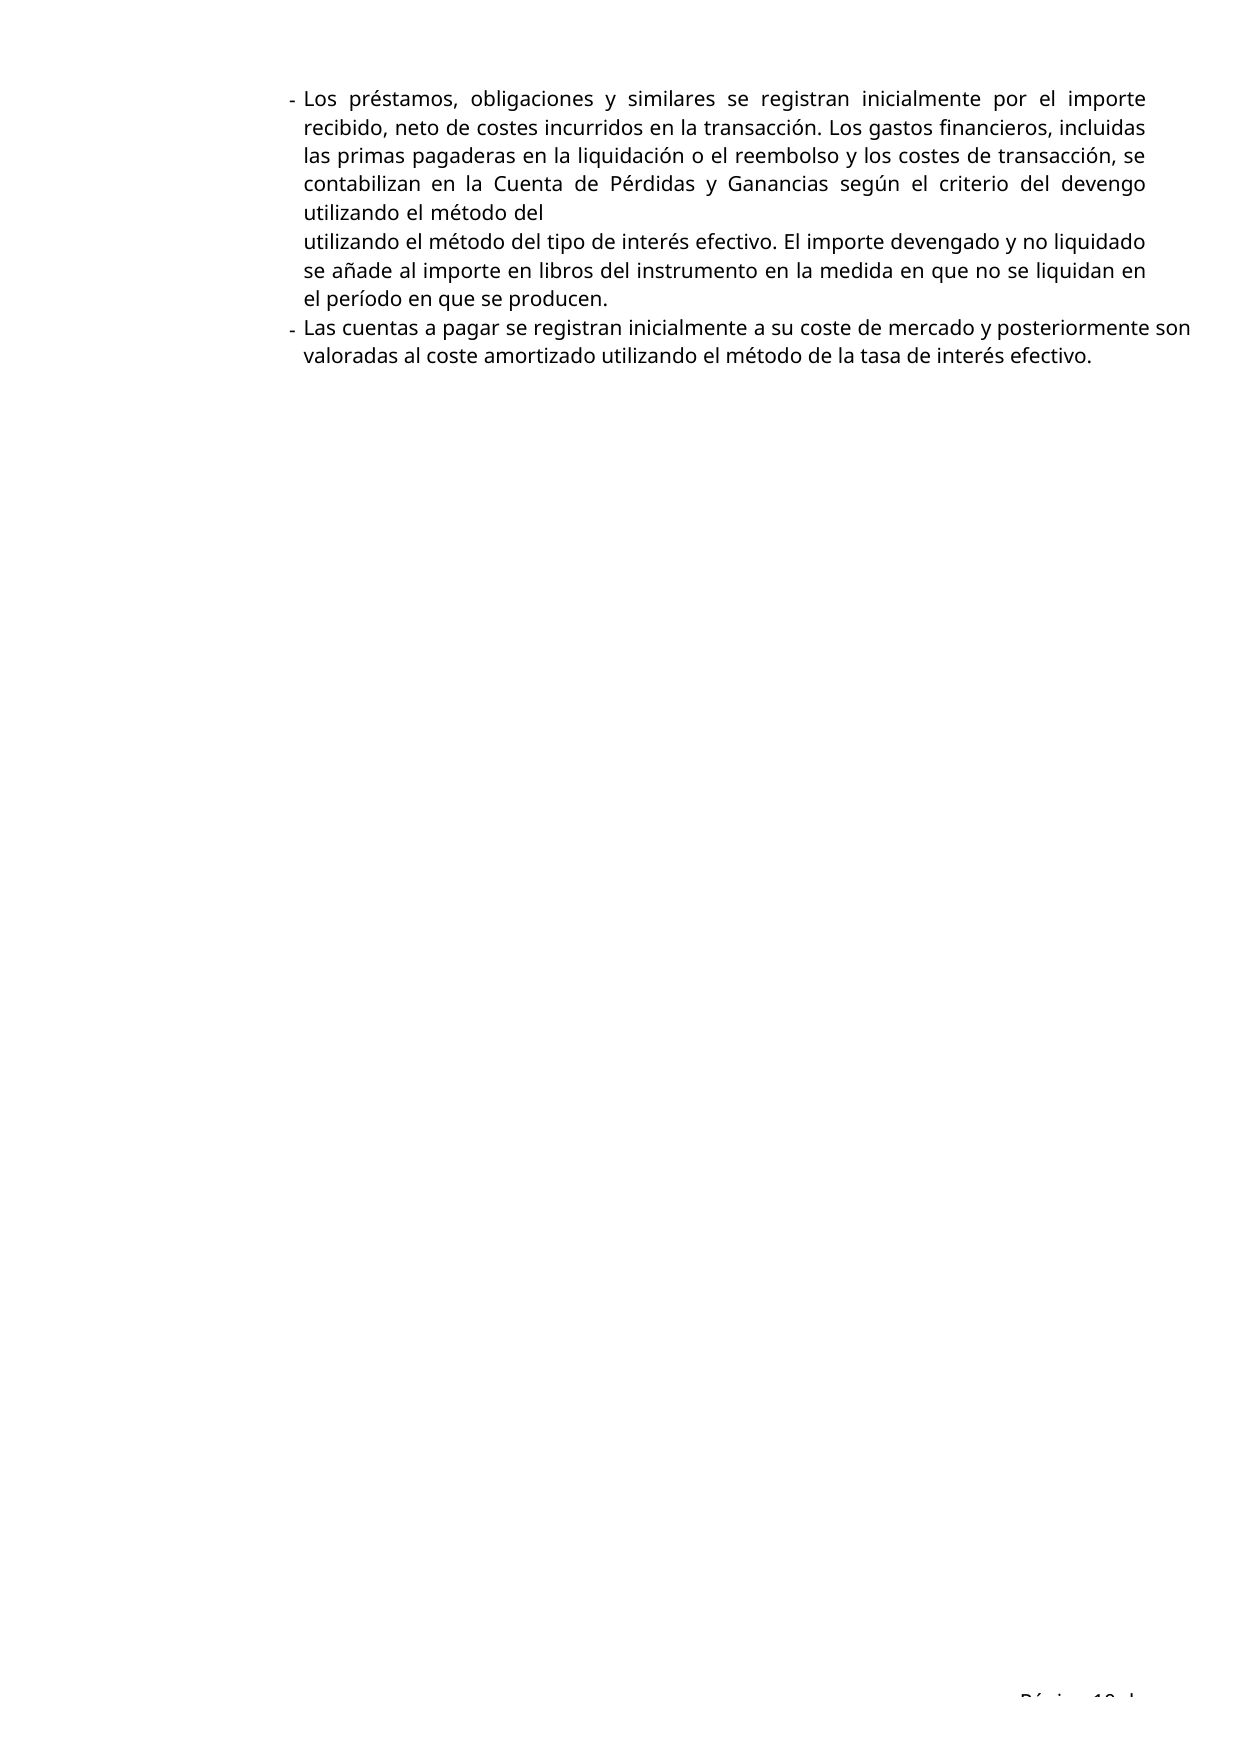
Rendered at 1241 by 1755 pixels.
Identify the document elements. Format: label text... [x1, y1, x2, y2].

table_cell - [240, 83, 299, 226]
table_cell - [240, 313, 299, 369]
table_cell [240, 226, 299, 313]
table_cell [189, 313, 224, 369]
table_cell [225, 313, 240, 369]
table_cell [189, 83, 224, 226]
table_cell [189, 226, 224, 313]
table_cell Las cuentas a pagar se registran inicialmente a su coste de mercado y posteriormente son valoradas al coste amortizado utilizando el método de la tasa de interés efectivo. [299, 313, 1192, 369]
table_cell Los préstamos, obligaciones y similares se registran inicialmente por el importe recibido, neto de costes incurridos en la transacción. Los gastos financieros, incluidas las primas pagaderas en la liquidación o el reembolso y los costes de transacción, se contabilizan en la Cuenta de Pérdidas y Ganancias según el criterio del devengo utilizando el método del [299, 83, 1192, 226]
table_cell utilizando el método del tipo de interés efectivo. El importe devengado y no liquidado se añade al importe en libros del instrumento en la medida en que no se liquidan en el período en que se producen. [299, 226, 1192, 313]
table_cell [225, 226, 240, 313]
table_cell [225, 83, 240, 226]
